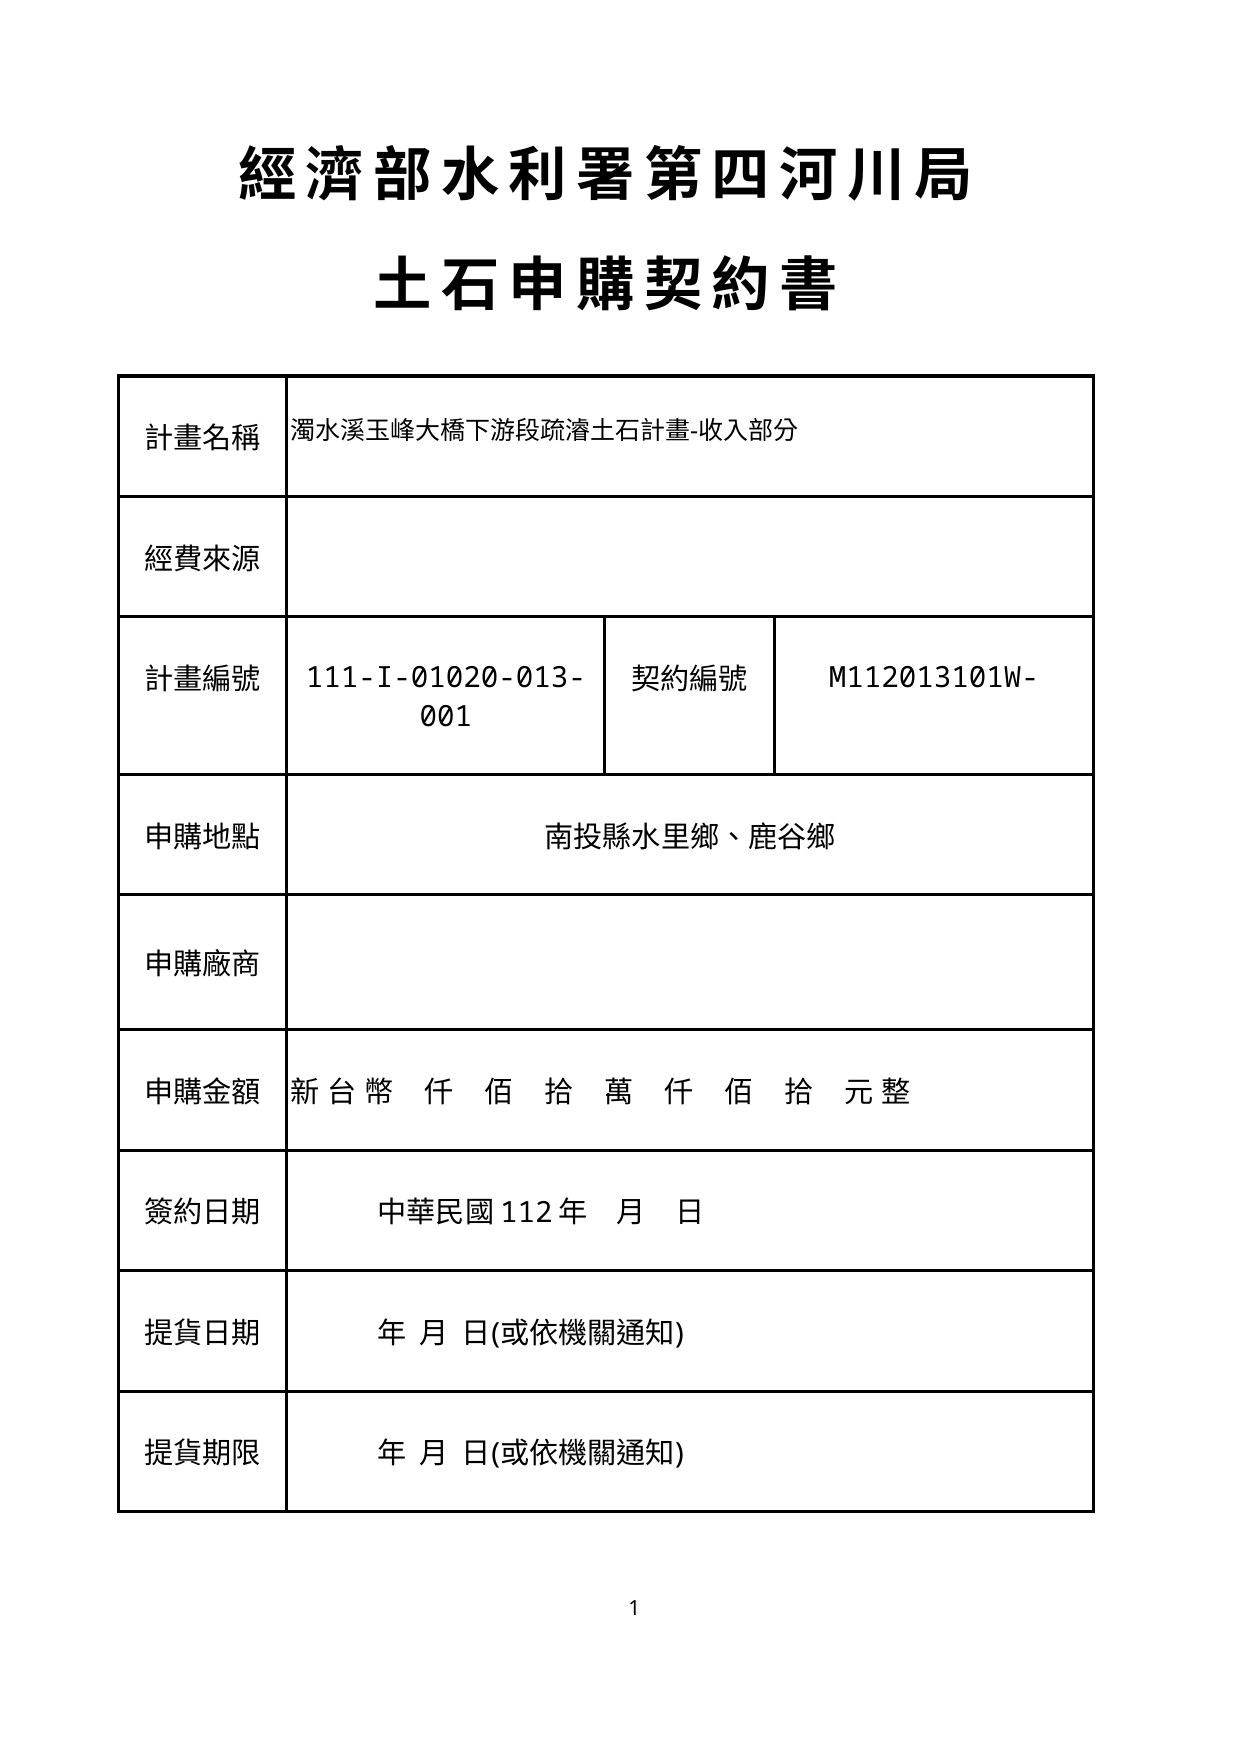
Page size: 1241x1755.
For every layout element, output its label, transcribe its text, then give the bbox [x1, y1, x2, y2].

table_cell 契約編號 [606, 618, 773, 773]
table_cell 申購金額 [120, 1031, 285, 1148]
table_cell 濁水溪玉峰大橋下游段疏濬土石計畫-收入部分 [288, 378, 1092, 495]
table_cell [288, 896, 1092, 1028]
table_cell 提貨期限 [120, 1393, 285, 1510]
table_cell 中華民國112年 月 日 [288, 1152, 1092, 1269]
table_cell 新台幣 仟 佰 拾 萬 仟 佰 拾 元整 [288, 1031, 1092, 1148]
table_header 經濟部水利署第四河川局 土石申購契約書 [118, 75, 1093, 374]
table_cell 南投縣水里鄉、鹿谷鄉 [288, 776, 1092, 893]
table_cell 提貨日期 [120, 1272, 285, 1389]
table_cell 111-I-01020-013-001 [288, 618, 603, 773]
table_cell 計畫名稱 [120, 378, 285, 495]
table_cell M112013101W- [776, 618, 1092, 773]
table_cell 年 月 日(或依機關通知) [288, 1393, 1092, 1510]
table_cell 申購地點 [120, 776, 285, 893]
table_cell 經費來源 [120, 498, 285, 615]
table_cell [288, 498, 1092, 615]
table_cell 簽約日期 [120, 1152, 285, 1269]
table_cell 申購廠商 [120, 896, 285, 1028]
table_cell 年 月 日(或依機關通知) [288, 1272, 1092, 1389]
table_cell 計畫編號 [120, 618, 285, 773]
